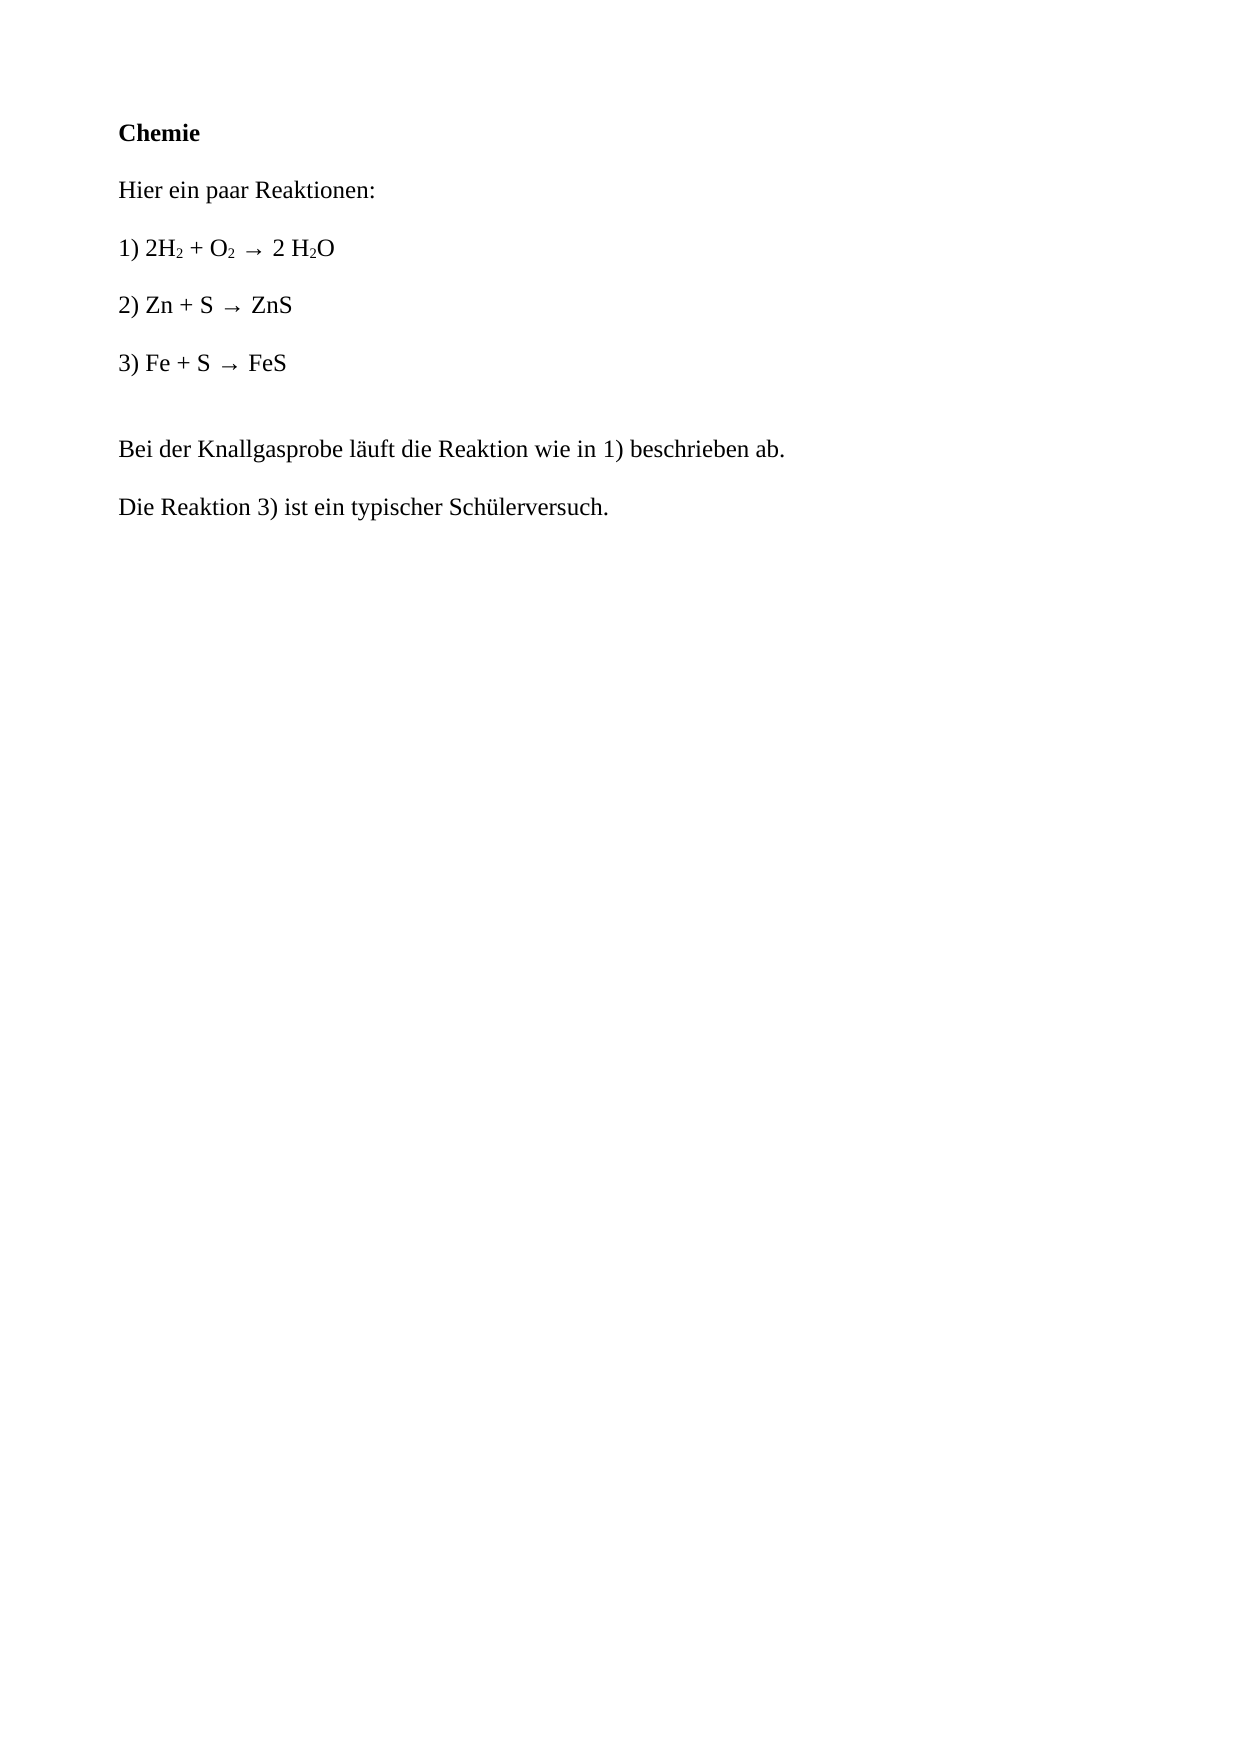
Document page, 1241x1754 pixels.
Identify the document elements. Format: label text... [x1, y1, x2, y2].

text 2) Zn + S → ZnS [118, 291, 1122, 319]
text 3) Fe + S → FeS [118, 348, 1122, 377]
text Die Reaktion 3) ist ein typischer Schülerversuch. [118, 492, 1122, 521]
text Hier ein paar Reaktionen: [118, 176, 1122, 204]
text 1) 2H2 + O2 → 2 H2O [118, 233, 1122, 262]
text Bei der Knallgasprobe läuft die Reaktion wie in 1) beschrieben ab. [118, 434, 1122, 463]
text Chemie [118, 118, 1122, 147]
